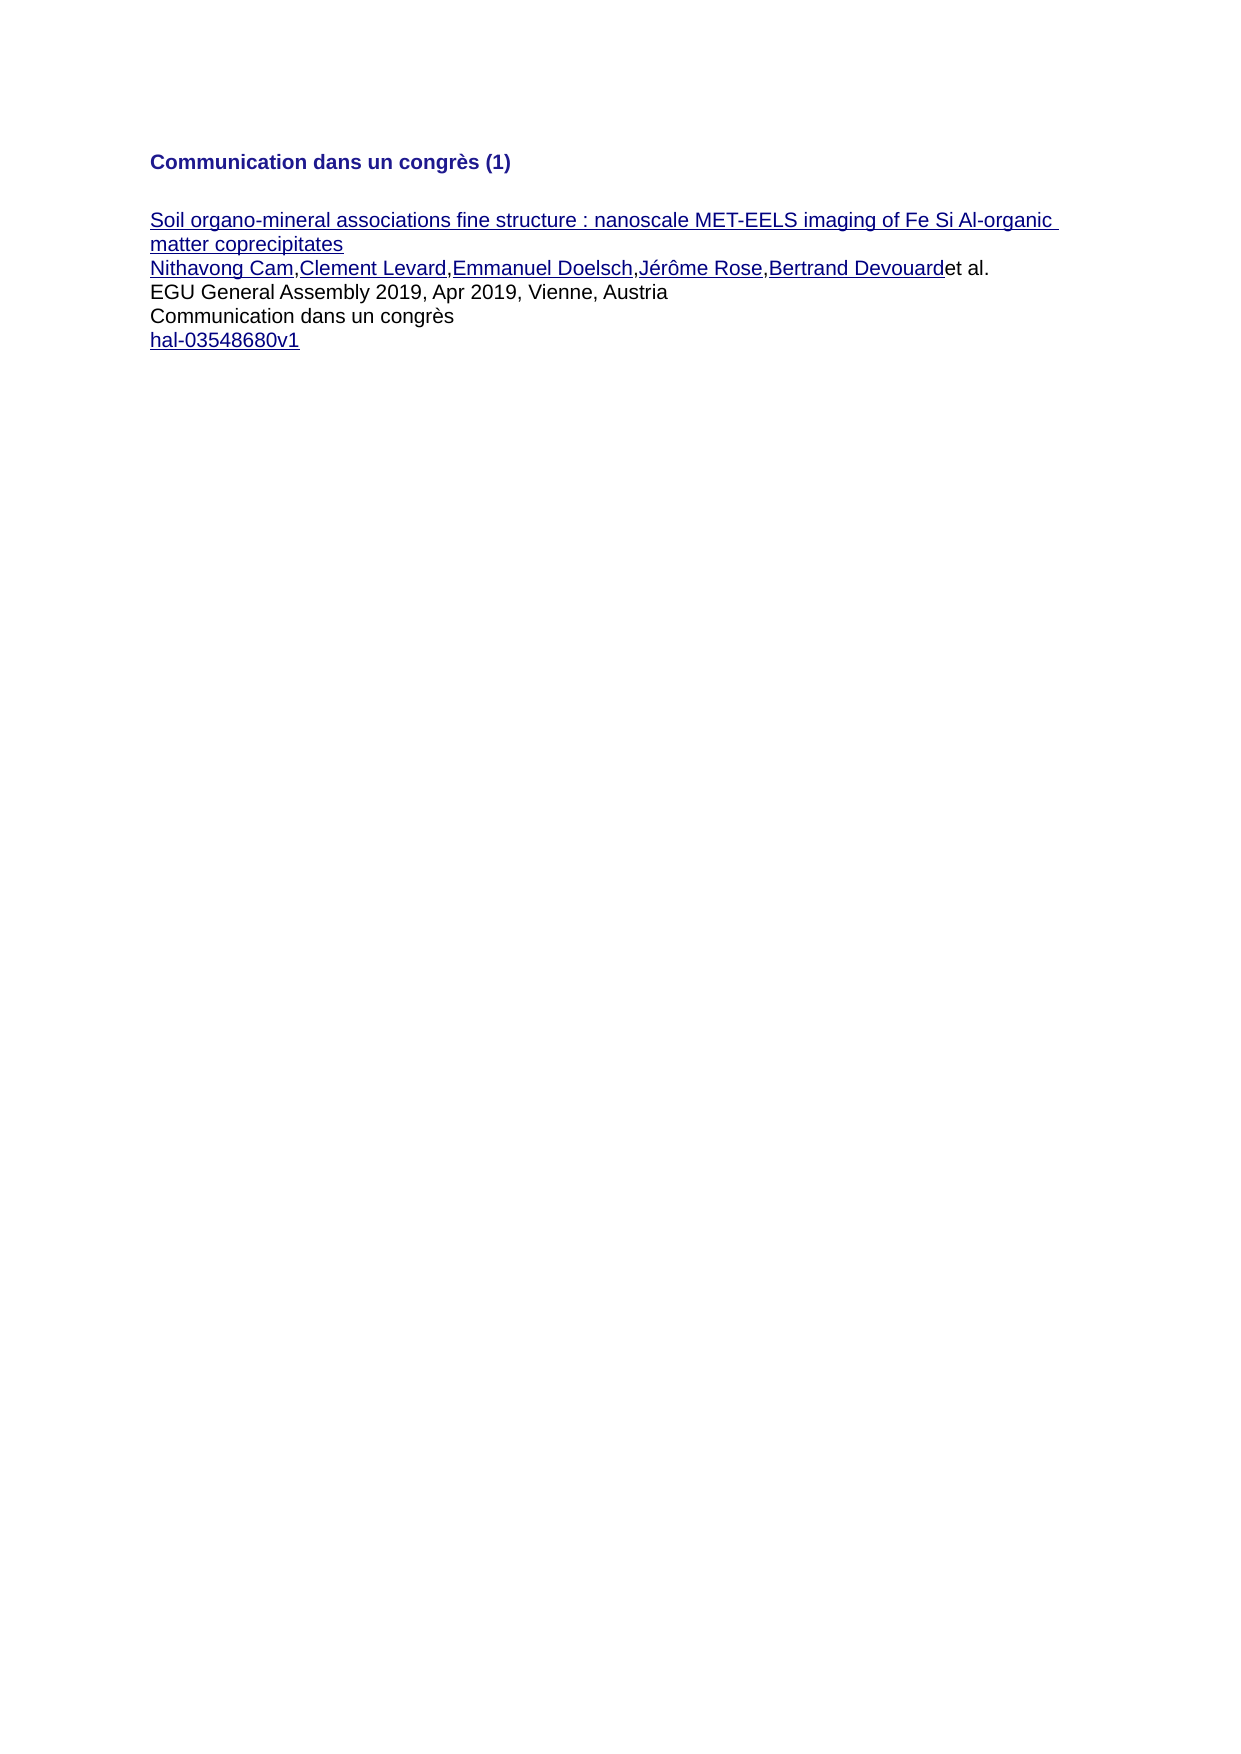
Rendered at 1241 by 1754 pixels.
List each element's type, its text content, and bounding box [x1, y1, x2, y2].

subtitle Communication dans un congrès (1) [150, 150, 1090, 174]
table_header Soil organo-mineral associations fine structure : nanoscale MET-EELS imaging of Fe Si Al-organic matter coprecipitates Nithavong Cam,Clement Levard,Emmanuel Doelsch,Jérôme Rose,Bertrand Devouardet al. EGU General Assembly 2019, Apr 2019, Vienne, Austria Communication dans un congrès hal-03548680v1 [150, 208, 1090, 352]
